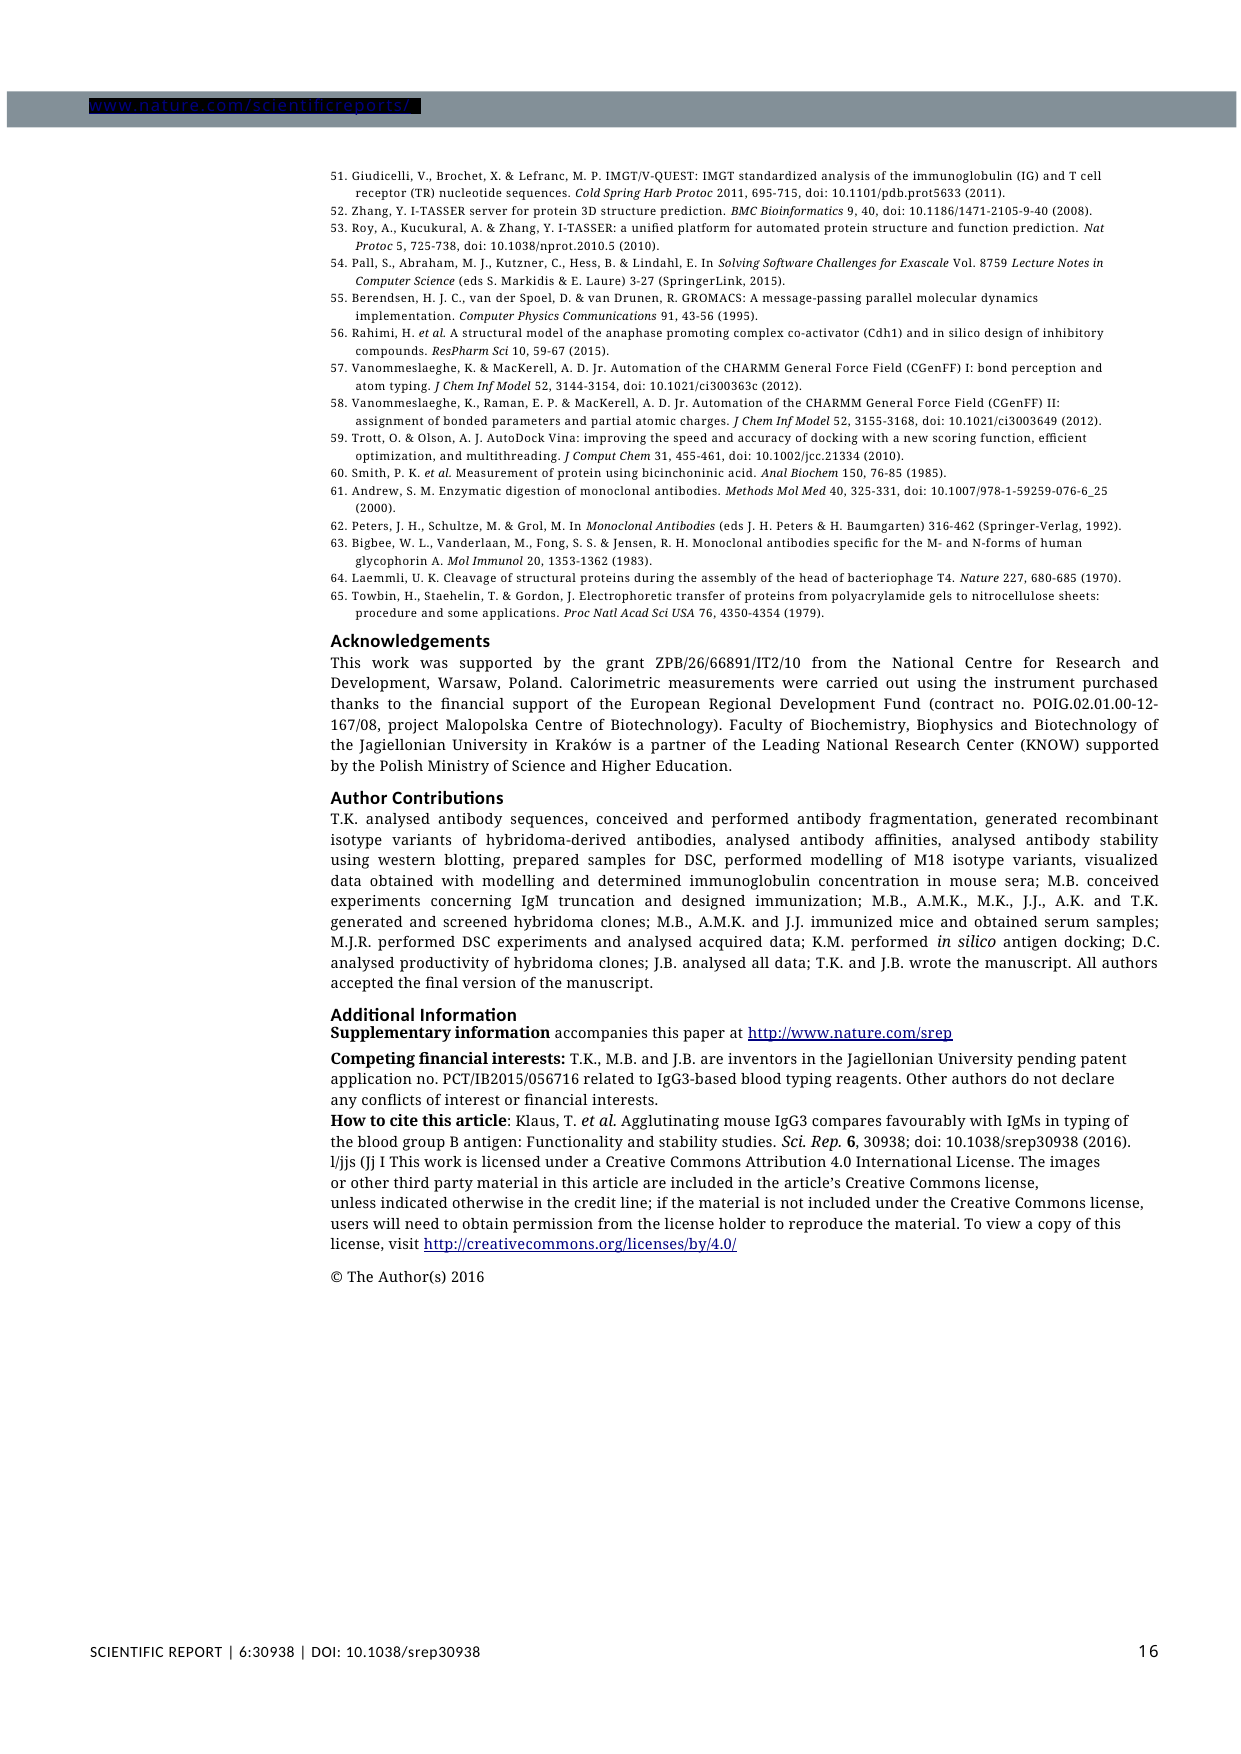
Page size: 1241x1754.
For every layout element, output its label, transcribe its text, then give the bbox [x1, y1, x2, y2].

text SCIENTIFIC REPORT | 6:30938 | DOI: 10.1038/srep30938 [90, 1645, 504, 1661]
text T.K. analysed antibody sequences, conceived and performed antibody fragmentation, generated recombinant isotype variants of hybridoma-derived antibodies, analysed antibody affinities, analysed antibody stability using western blotting, prepared samples for DSC, performed modelling of M18 isotype variants, visualized data obtained with modelling and determined immunoglobulin concentration in mouse sera; M.B. conceived experiments concerning IgM truncation and designed immunization; M.B., A.M.K., M.K., J.J., A.K. and T.K. generated and screened hybridoma clones; M.B., A.M.K. and J.J. immunized mice and obtained serum samples; M.J.R. performed DSC experiments and analysed acquired data; K.M. performed in silico antigen docking; D.C. analysed productivity of hybridoma clones; J.B. analysed all data; T.K. and J.B. wrote the manuscript. All authors accepted the final version of the manuscript. [330, 808, 1161, 993]
list Rahimi, H. et al. A structural model of the anaphase promoting complex co-activator (Cdh1) and in silico design of inhibitory compounds. ResPharm Sci 10, 59-67 (2015). [330, 324, 1161, 359]
list Giudicelli, V., Brochet, X. & Lefranc, M. P. IMGT/V-QUEST: IMGT standardized analysis of the immunoglobulin (IG) and T cell receptor (TR) nucleotide sequences. Cold Spring Harb Protoc 2011, 695-715, doi: 10.1101/pdb.prot5633 (2011). [330, 166, 1161, 201]
text 16 [1138, 1644, 1162, 1661]
list Zhang, Y. I-TASSER server for protein 3D structure prediction. BMC Bioinformatics 9, 40, doi: 10.1186/1471-2105-9-40 (2008). [330, 201, 1163, 219]
list Pall, S., Abraham, M. J., Kutzner, C., Hess, B. & Lindahl, E. In Solving Software Challenges for Exascale Vol. 8759 Lecture Notes in Computer Science (eds S. Markidis & E. Laure) 3-27 (SpringerLink, 2015). [330, 254, 1161, 289]
list Vanommeslaeghe, K. & MacKerell, A. D. Jr. Automation of the CHARMM General Force Field (CGenFF) I: bond perception and atom typing. J Chem Inf Model 52, 3144-3154, doi: 10.1021/ci300363c (2012). [330, 359, 1161, 394]
list Roy, A., Kucukural, A. & Zhang, Y. I-TASSER: a unified platform for automated protein structure and function prediction. Nat Protoc 5, 725-738, doi: 10.1038/nprot.2010.5 (2010). [330, 219, 1161, 254]
subtitle Author Contributions [330, 788, 1163, 808]
list Towbin, H., Staehelin, T. & Gordon, J. Electrophoretic transfer of proteins from polyacrylamide gels to nitrocellulose sheets: procedure and some applications. Proc Natl Acad Sci USA 76, 4350-4354 (1979). [330, 586, 1161, 621]
list Vanommeslaeghe, K., Raman, E. P. & MacKerell, A. D. Jr. Automation of the CHARMM General Force Field (CGenFF) II: assignment of bonded parameters and partial atomic charges. J Chem Inf Model 52, 3155-3168, doi: 10.1021/ci3003649 (2012). [330, 394, 1161, 429]
text How to cite this article: Klaus, T. et al. Agglutinating mouse IgG3 compares favourably with IgMs in typing of the blood group B antigen: Functionality and stability studies. Sci. Rep. 6, 30938; doi: 10.1038/srep30938 (2016). [330, 1109, 1161, 1151]
text This work was supported by the grant ZPB/26/66891/IT2/10 from the National Centre for Research and Development, Warsaw, Poland. Calorimetric measurements were carried out using the instrument purchased thanks to the financial support of the European Regional Development Fund (contract no. POIG.02.01.00-12- 167/08, project Malopolska Centre of Biotechnology). Faculty of Biochemistry, Biophysics and Biotechnology of the Jagiellonian University in Kraków is a partner of the Leading National Research Center (KNOW) supported by the Polish Ministry of Science and Higher Education. [330, 652, 1161, 775]
subtitle Acknowledgements [330, 632, 1163, 652]
list Bigbee, W. L., Vanderlaan, M., Fong, S. S. & Jensen, R. H. Monoclonal antibodies specific for the M- and N-forms of human glycophorin A. Mol Immunol 20, 1353-1362 (1983). [330, 534, 1161, 569]
text l/jjs (Jj I This work is licensed under a Creative Commons Attribution 4.0 International License. The images or other third party material in this article are included in the article’s Creative Commons license, unless indicated otherwise in the credit line; if the material is not included under the Creative Commons license, users will need to obtain permission from the license holder to reproduce the material. To view a copy of this license, visit http://creativecommons.org/licenses/by/4.0/ [330, 1151, 1161, 1254]
text © The Author(s) 2016 [330, 1271, 1163, 1286]
text www.nature.com/scientificreports/ [89, 98, 421, 114]
list Laemmli, U. K. Cleavage of structural proteins during the assembly of the head of bacteriophage T4. Nature 227, 680-685 (1970). [330, 569, 1163, 586]
list Smith, P. K. et al. Measurement of protein using bicinchoninic acid. Anal Biochem 150, 76-85 (1985). [330, 464, 1163, 481]
list Trott, O. & Olson, A. J. AutoDock Vina: improving the speed and accuracy of docking with a new scoring function, efficient optimization, and multithreading. J Comput Chem 31, 455-461, doi: 10.1002/jcc.21334 (2010). [330, 429, 1161, 464]
text Supplementary information accompanies this paper at http://www.nature.com/srep [330, 1026, 1163, 1041]
list Andrew, S. M. Enzymatic digestion of monoclonal antibodies. Methods Mol Med 40, 325-331, doi: 10.1007/978-1-59259-076-6_25 (2000). [330, 481, 1161, 516]
subtitle Additional Information [330, 1007, 1163, 1026]
list Berendsen, H. J. C., van der Spoel, D. & van Drunen, R. GROMACS: A message-passing parallel molecular dynamics implementation. Computer Physics Communications 91, 43-56 (1995). [330, 289, 1161, 324]
list Peters, J. H., Schultze, M. & Grol, M. In Monoclonal Antibodies (eds J. H. Peters & H. Baumgarten) 316-462 (Springer-Verlag, 1992). [330, 516, 1163, 534]
text Competing financial interests: T.K., M.B. and J.B. are inventors in the Jagiellonian University pending patent application no. PCT/IB2015/056716 related to IgG3-based blood typing reagents. Other authors do not declare any conflicts of interest or financial interests. [330, 1048, 1161, 1109]
